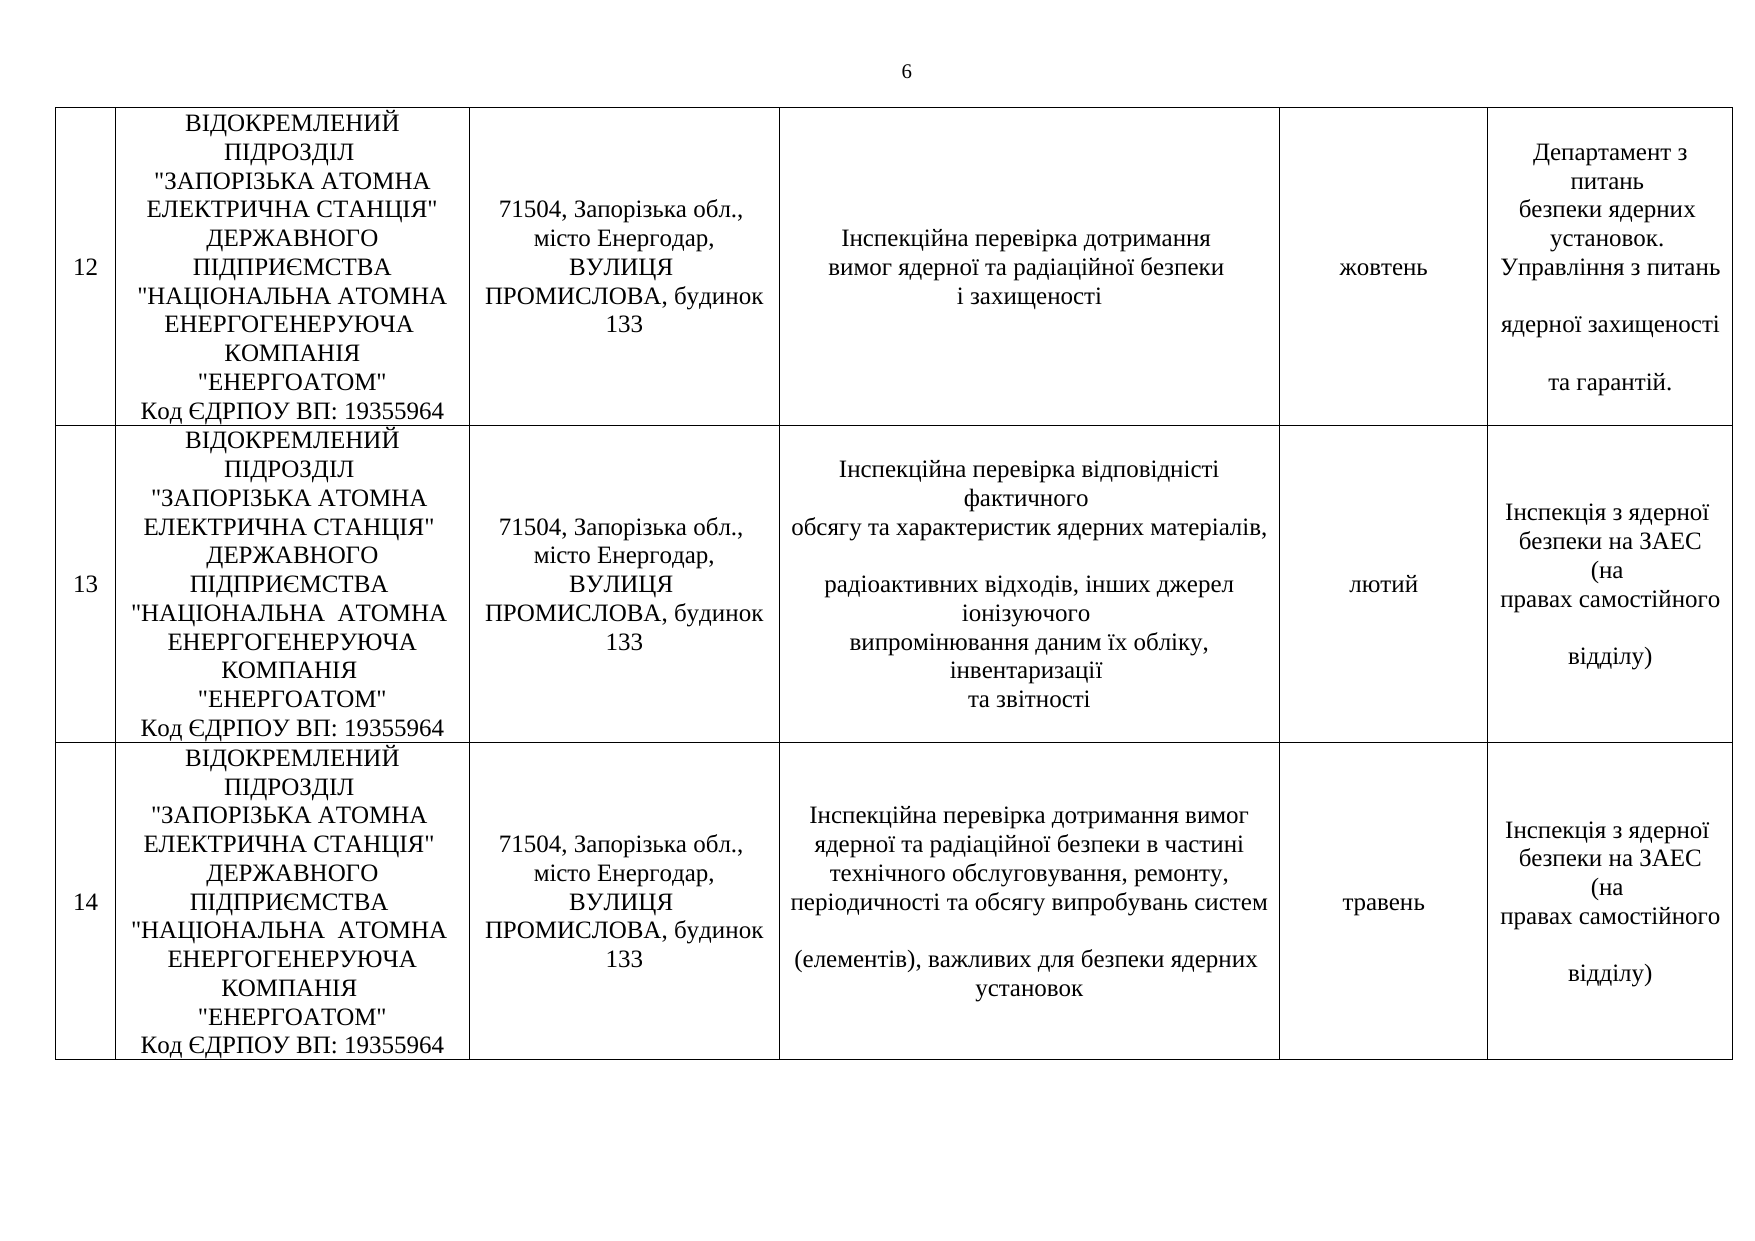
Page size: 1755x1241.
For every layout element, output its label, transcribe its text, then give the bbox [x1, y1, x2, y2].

table_cell лютий [1280, 426, 1487, 742]
table_cell 71504, Запорізька обл., місто Енергодар, ВУЛИЦЯ ПРОМИСЛОВА, будинок 133 [470, 108, 779, 424]
table_cell ВІДОКРЕМЛЕНИЙ ПІДРОЗДІЛ "ЗАПОРІЗЬКА АТОМНА ЕЛЕКТРИЧНА СТАНЦІЯ" ДЕРЖАВНОГО ПІДПРИЄМСТВА "НАЦІОНАЛЬНА АТОМНА ЕНЕРГОГЕНЕРУЮЧА КОМПАНІЯ "ЕНЕРГОАТОМ" Код ЄДРПОУ ВП: 19355964 [116, 743, 469, 1059]
table_cell жовтень [1280, 108, 1487, 424]
table_cell Інспекція з ядерної безпеки на ЗАЕС (на правах самостійного відділу) [1488, 743, 1732, 1059]
table_cell Інспекція з ядерної безпеки на ЗАЕС (на правах самостійного відділу) [1488, 426, 1732, 742]
table_cell травень [1280, 743, 1487, 1059]
table_cell 71504, Запорізька обл., місто Енергодар, ВУЛИЦЯ ПРОМИСЛОВА, будинок 133 [470, 426, 779, 742]
table_cell Департамент з питань безпеки ядерних установок. Управління з питань ядерної захищеності та гарантій. [1488, 108, 1732, 424]
table_cell ВІДОКРЕМЛЕНИЙ ПІДРОЗДІЛ "ЗАПОРІЗЬКА АТОМНА ЕЛЕКТРИЧНА СТАНЦІЯ" ДЕРЖАВНОГО ПІДПРИЄМСТВА "НАЦІОНАЛЬНА АТОМНА ЕНЕРГОГЕНЕРУЮЧА КОМПАНІЯ "ЕНЕРГОАТОМ" Код ЄДРПОУ ВП: 19355964 [116, 108, 469, 424]
table_cell Інспекційна перевірка дотримання вимог ядерної та радіаційної безпеки в частині технічного обслуговування, ремонту, періодичності та обсягу випробувань систем (елементів), важливих для безпеки ядерних установок [780, 743, 1279, 1059]
table_cell Інспекційна перевірка відповідністі фактичного обсягу та характеристик ядерних матеріалів, радіоактивних відходів, інших джерел іонізуючого випромінювання даним їх обліку, інвентаризації та звітності [780, 426, 1279, 742]
table_cell Інспекційна перевірка дотримання вимог ядерної та радіаційної безпеки і захищеності [780, 108, 1279, 424]
table_cell 71504, Запорізька обл., місто Енергодар, ВУЛИЦЯ ПРОМИСЛОВА, будинок 133 [470, 743, 779, 1059]
table_cell 14 [56, 743, 115, 1059]
table_cell 13 [56, 426, 115, 742]
table_cell ВІДОКРЕМЛЕНИЙ ПІДРОЗДІЛ "ЗАПОРІЗЬКА АТОМНА ЕЛЕКТРИЧНА СТАНЦІЯ" ДЕРЖАВНОГО ПІДПРИЄМСТВА "НАЦІОНАЛЬНА АТОМНА ЕНЕРГОГЕНЕРУЮЧА КОМПАНІЯ "ЕНЕРГОАТОМ" Код ЄДРПОУ ВП: 19355964 [116, 426, 469, 742]
table_cell 12 [56, 108, 115, 424]
